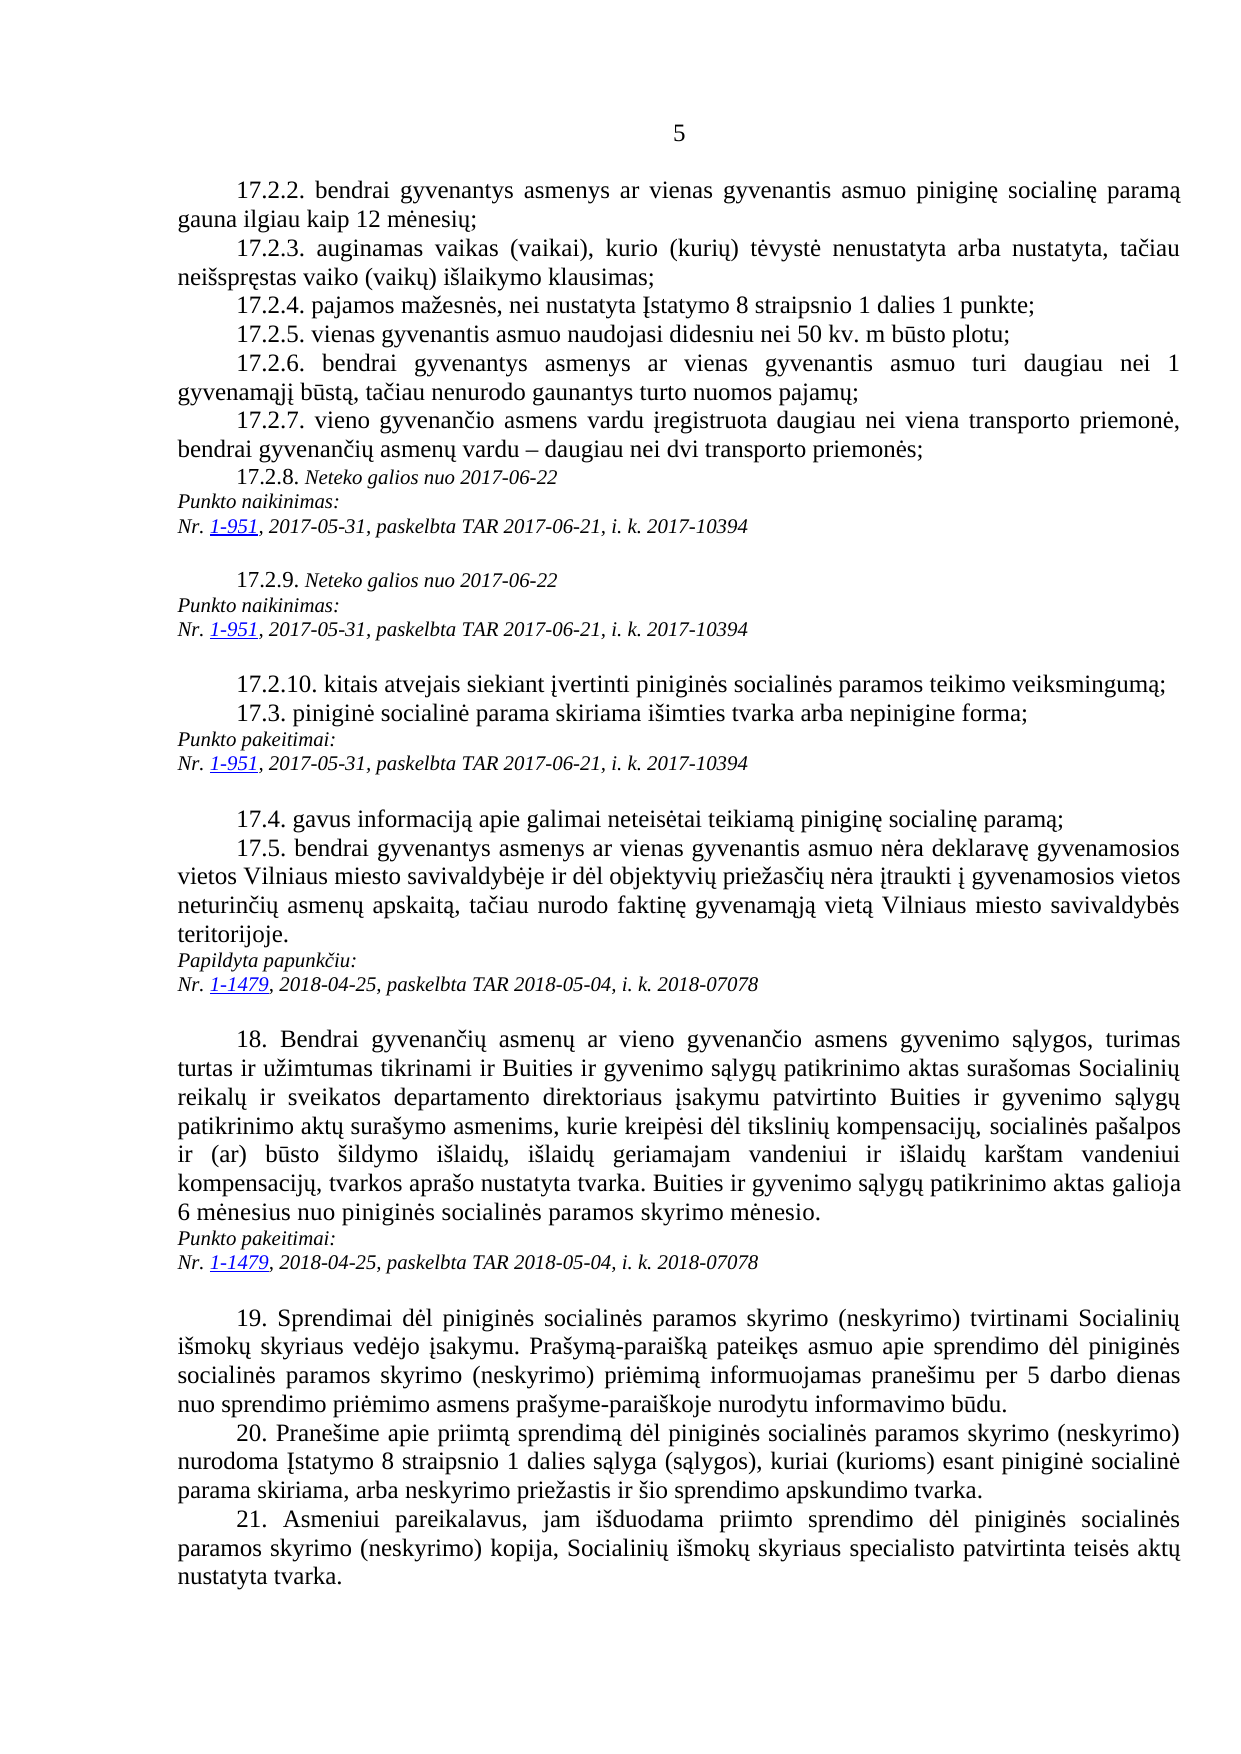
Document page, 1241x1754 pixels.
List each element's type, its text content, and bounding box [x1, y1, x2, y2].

text Punkto pakeitimai: [177, 1226, 1181, 1250]
text 20. Pranešime apie priimtą sprendimą dėl piniginės socialinės paramos skyrimo (neskyrimo) nurodoma Įstatymo 8 straipsnio 1 dalies sąlyga (sąlygos), kuriai (kurioms) esant piniginė socialinė parama skiriama, arba neskyrimo priežastis ir šio sprendimo apskundimo tvarka. [177, 1418, 1181, 1504]
text 17.2.3. auginamas vaikas (vaikai), kurio (kurių) tėvystė nenustatyta arba nustatyta, tačiau neišspręstas vaiko (vaikų) išlaikymo klausimas; [177, 233, 1181, 291]
text 17.2.7. vieno gyvenančio asmens vardu įregistruota daugiau nei viena transporto priemonė, bendrai gyvenančių asmenų vardu – daugiau nei dvi transporto priemonės; [177, 406, 1181, 463]
text Nr. 1-1479, 2018-04-25, paskelbta TAR 2018-05-04, i. k. 2018-07078 [177, 1250, 1181, 1274]
text Nr. 1-951, 2017-05-31, paskelbta TAR 2017-06-21, i. k. 2017-10394 [177, 513, 1181, 538]
text Punkto pakeitimai: [177, 727, 1181, 751]
text 17.2.10. kitais atvejais siekiant įvertinti piniginės socialinės paramos teikimo veiksmingumą; [177, 669, 1181, 698]
text 19. Sprendimai dėl piniginės socialinės paramos skyrimo (neskyrimo) tvirtinami Socialinių išmokų skyriaus vedėjo įsakymu. Prašymą-paraišką pateikęs asmuo apie sprendimo dėl piniginės socialinės paramos skyrimo (neskyrimo) priėmimą informuojamas pranešimu per 5 darbo dienas nuo sprendimo priėmimo asmens prašyme-paraiškoje nurodytu informavimo būdu. [177, 1303, 1181, 1418]
text 17.5. bendrai gyvenantys asmenys ar vienas gyvenantis asmuo nėra deklaravę gyvenamosios vietos Vilniaus miesto savivaldybėje ir dėl objektyvių priežasčių nėra įtraukti į gyvenamosios vietos neturinčių asmenų apskaitą, tačiau nurodo faktinę gyvenamąją vietą Vilniaus miesto savivaldybės teritorijoje. [177, 833, 1181, 948]
text 17.2.5. vienas gyvenantis asmuo naudojasi didesniu nei 50 kv. m būsto plotu; [177, 319, 1181, 348]
text 17.4. gavus informaciją apie galimai neteisėtai teikiamą piniginę socialinę paramą; [177, 804, 1181, 833]
text 17.2.4. pajamos mažesnės, nei nustatyta Įstatymo 8 straipsnio 1 dalies 1 punkte; [177, 291, 1181, 319]
text 17.2.9. Neteko galios nuo 2017-06-22 [177, 566, 1181, 593]
text Nr. 1-951, 2017-05-31, paskelbta TAR 2017-06-21, i. k. 2017-10394 [177, 751, 1181, 775]
text Papildyta papunkčiu: [177, 948, 1181, 972]
text Punkto naikinimas: [177, 489, 1181, 513]
text Nr. 1-951, 2017-05-31, paskelbta TAR 2017-06-21, i. k. 2017-10394 [177, 617, 1181, 641]
text 17.3. piniginė socialinė parama skiriama išimties tvarka arba nepinigine forma; [177, 698, 1181, 727]
text 18. Bendrai gyvenančių asmenų ar vieno gyvenančio asmens gyvenimo sąlygos, turimas turtas ir užimtumas tikrinami ir Buities ir gyvenimo sąlygų patikrinimo aktas surašomas Socialinių reikalų ir sveikatos departamento direktoriaus įsakymu patvirtinto Buities ir gyvenimo sąlygų patikrinimo aktų surašymo asmenims, kurie kreipėsi dėl tikslinių kompensacijų, socialinės pašalpos ir (ar) būsto šildymo išlaidų, išlaidų geriamajam vandeniui ir išlaidų karštam vandeniui kompensacijų, tvarkos aprašo nustatyta tvarka. Buities ir gyvenimo sąlygų patikrinimo aktas galioja 6 mėnesius nuo piniginės socialinės paramos skyrimo mėnesio. [177, 1024, 1181, 1226]
text 17.2.6. bendrai gyvenantys asmenys ar vienas gyvenantis asmuo turi daugiau nei 1 gyvenamąjį būstą, tačiau nenurodo gaunantys turto nuomos pajamų; [177, 348, 1181, 406]
text 17.2.2. bendrai gyvenantys asmenys ar vienas gyvenantis asmuo piniginę socialinę paramą gauna ilgiau kaip 12 mėnesių; [177, 176, 1181, 233]
text 17.2.8. Neteko galios nuo 2017-06-22 [177, 463, 1181, 489]
text 21. Asmeniui pareikalavus, jam išduodama priimto sprendimo dėl piniginės socialinės paramos skyrimo (neskyrimo) kopija, Socialinių išmokų skyriaus specialisto patvirtinta teisės aktų nustatyta tvarka. [177, 1504, 1181, 1590]
text Punkto naikinimas: [177, 593, 1181, 617]
text Nr. 1-1479, 2018-04-25, paskelbta TAR 2018-05-04, i. k. 2018-07078 [177, 972, 1181, 996]
